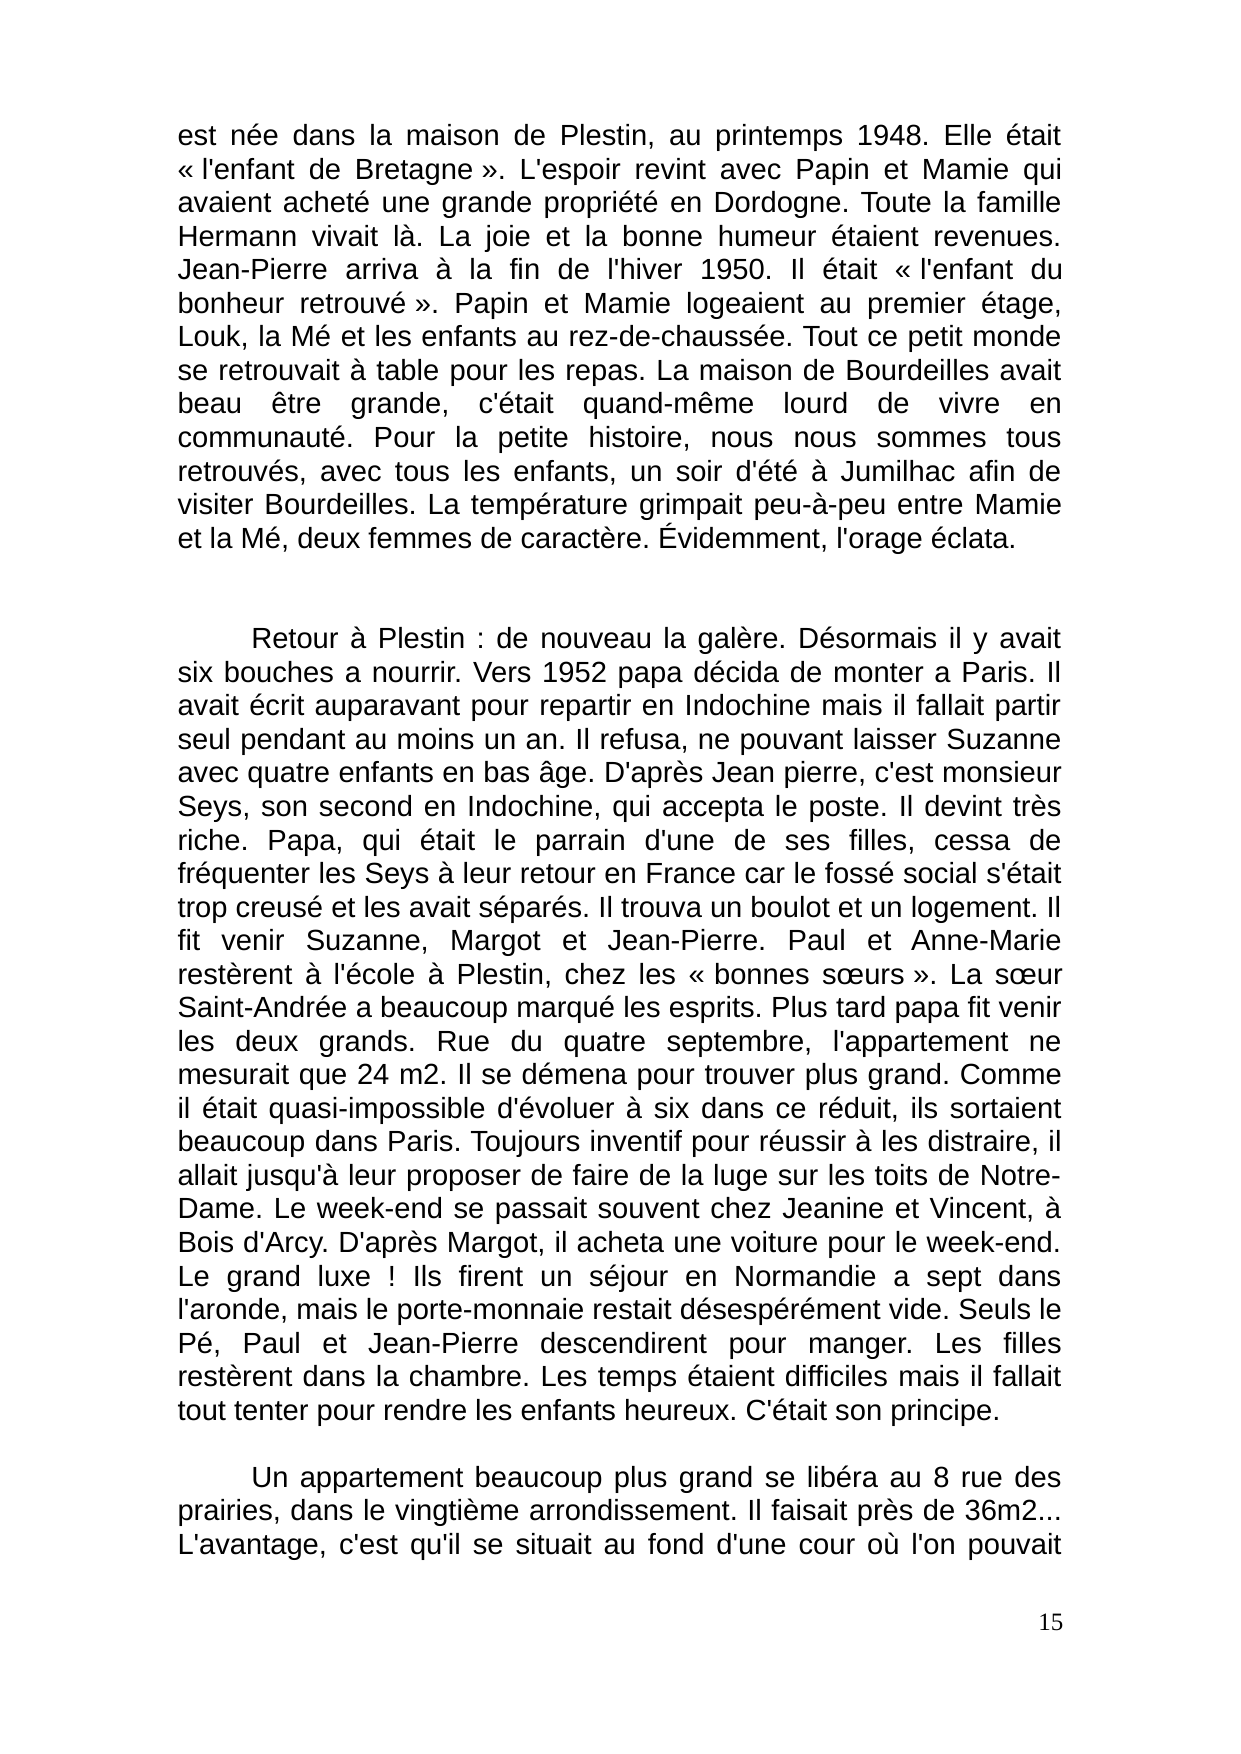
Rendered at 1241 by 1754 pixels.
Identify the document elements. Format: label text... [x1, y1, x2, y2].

text Retour à Plestin : de nouveau la galère. Désormais il y avait six bouches a nourrir. Vers 1952 papa décida de monter a Paris. Il avait écrit auparavant pour repartir en Indochine mais il fallait partir seul pendant au moins un an. Il refusa, ne pouvant laisser Suzanne avec quatre enfants en bas âge. D'après Jean pierre, c'est monsieur Seys, son second en Indochine, qui accepta le poste. Il devint très riche. Papa, qui était le parrain d'une de ses filles, cessa de fréquenter les Seys à leur retour en France car le fossé social s'était trop creusé et les avait séparés. Il trouva un boulot et un logement. Il fit venir Suzanne, Margot et Jean-Pierre. Paul et Anne-Marie restèrent à l'école à Plestin, chez les « bonnes sœurs ». La sœur Saint-Andrée a beaucoup marqué les esprits. Plus tard papa fit venir les deux grands. Rue du quatre septembre, l'appartement ne mesurait que 24 m2. Il se démena pour trouver plus grand. Comme il était quasi-impossible d'évoluer à six dans ce réduit, ils sortaient beaucoup dans Paris. Toujours inventif pour réussir à les distraire, il allait jusqu'à leur proposer de faire de la luge sur les toits de Notre-Dame. Le week-end se passait souvent chez Jeanine et Vincent, à Bois d'Arcy. D'après Margot, il acheta une voiture pour le week-end. Le grand luxe ! Ils firent un séjour en Normandie a sept dans l'aronde, mais le porte-monnaie restait désespérément vide. Seuls le Pé, Paul et Jean-Pierre descendirent pour manger. Les filles restèrent dans la chambre. Les temps étaient difficiles mais il fallait tout tenter pour rendre les enfants heureux. C'était son principe. [177, 621, 1063, 1426]
text est née dans la maison de Plestin, au printemps 1948. Elle était « l'enfant de Bretagne ». L'espoir revint avec Papin et Mamie qui avaient acheté une grande propriété en Dordogne. Toute la famille Hermann vivait là. La joie et la bonne humeur étaient revenues. Jean-Pierre arriva à la fin de l'hiver 1950. Il était « l'enfant du bonheur retrouvé ». Papin et Mamie logeaient au premier étage, Louk, la Mé et les enfants au rez-de-chaussée. Tout ce petit monde se retrouvait à table pour les repas. La maison de Bourdeilles avait beau être grande, c'était quand-même lourd de vivre en communauté. Pour la petite histoire, nous nous sommes tous retrouvés, avec tous les enfants, un soir d'été à Jumilhac afin de visiter Bourdeilles. La température grimpait peu-à-peu entre Mamie et la Mé, deux femmes de caractère. Évidemment, l'orage éclata. [177, 118, 1063, 554]
text Un appartement beaucoup plus grand se libéra au 8 rue des prairies, dans le vingtième arrondissement. Il faisait près de 36m2... L'avantage, c'est qu'il se situait au fond d'une cour où l'on pouvait [177, 1460, 1063, 1560]
